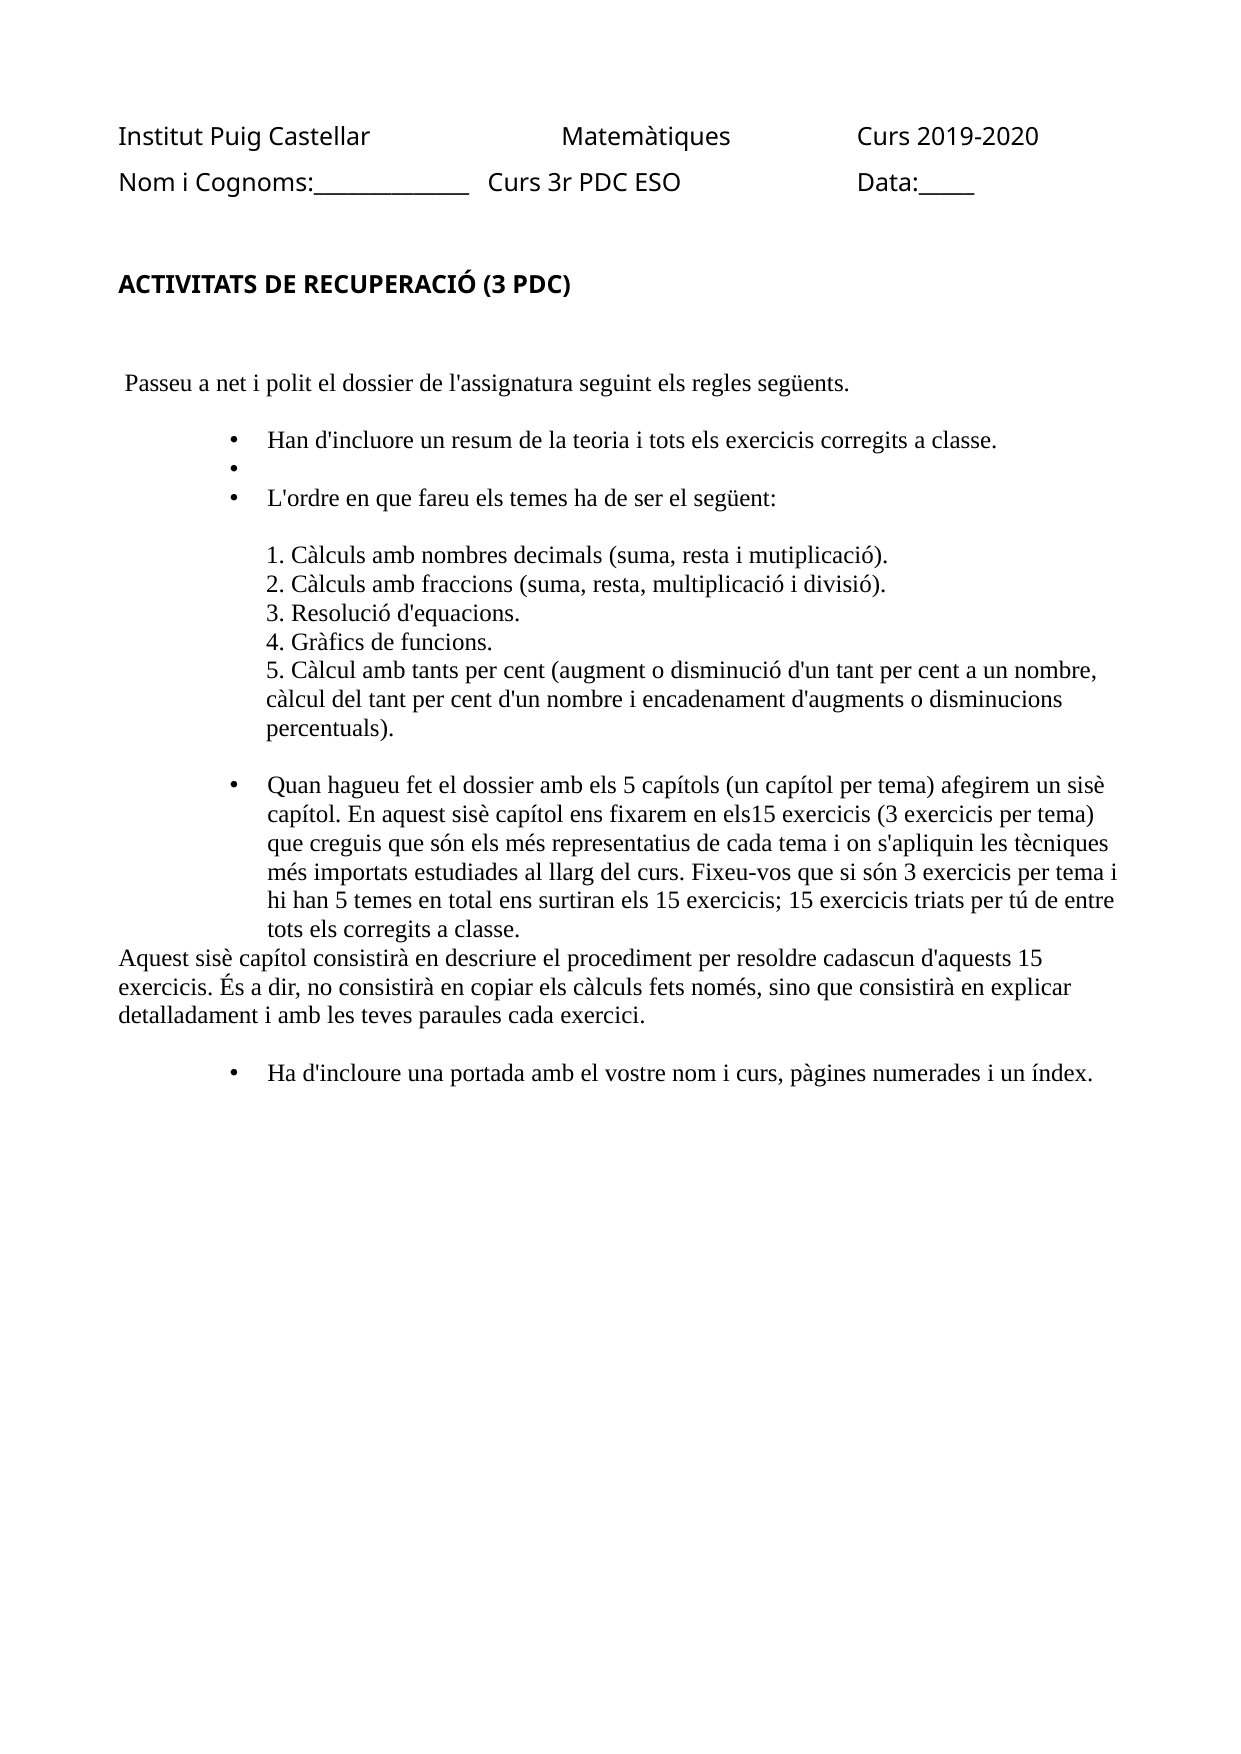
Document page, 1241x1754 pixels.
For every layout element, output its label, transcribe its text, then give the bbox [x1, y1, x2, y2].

text Institut Puig Castellar Matemàtiques Curs 2019-2020 [118, 118, 1122, 152]
text 2. Càlculs amb fraccions (suma, resta, multiplicació i divisió). [266, 569, 1122, 598]
list Quan hagueu fet el dossier amb els 5 capítols (un capítol per tema) afegirem un sisè capítol. En aquest sisè capítol ens fixarem en els15 exercicis (3 exercicis per tema) que creguis que són els més representatius de cada tema i on s'apliquin les tècniques més importats estudiades al llarg del curs. Fixeu-vos que si són 3 exercicis per tema i hi han 5 temes en total ens surtiran els 15 exercicis; 15 exercicis triats per tú de entre tots els corregits a classe. [229, 771, 1122, 943]
list Han d'incluore un resum de la teoria i tots els exercicis corregits a classe. [229, 426, 1122, 454]
text Nom i Cognoms:______________ Curs 3r PDC ESO Data:_____ [118, 165, 1122, 199]
text ACTIVITATS DE RECUPERACIÓ (3 PDC) [118, 267, 1122, 301]
text Passeu a net i polit el dossier de l'assignatura seguint els regles següents. [118, 368, 1122, 397]
text Aquest sisè capítol consistirà en descriure el procediment per resoldre cadascun d'aquests 15 exercicis. És a dir, no consistirà en copiar els càlculs fets només, sino que consistirà en explicar detalladament i amb les teves paraules cada exercici. [118, 943, 1122, 1029]
text 3. Resolució d'equacions. [266, 598, 1122, 627]
list Ha d'incloure una portada amb el vostre nom i curs, pàgines numerades i un índex. [229, 1058, 1122, 1087]
text 5. Càlcul amb tants per cent (augment o disminució d'un tant per cent a un nombre, càlcul del tant per cent d'un nombre i encadenament d'augments o disminucions percentuals). [266, 656, 1122, 742]
list L'ordre en que fareu els temes ha de ser el següent: [229, 483, 1122, 512]
text 1. Càlculs amb nombres decimals (suma, resta i mutiplicació). [266, 541, 1122, 569]
text 4. Gràfics de funcions. [266, 627, 1122, 656]
